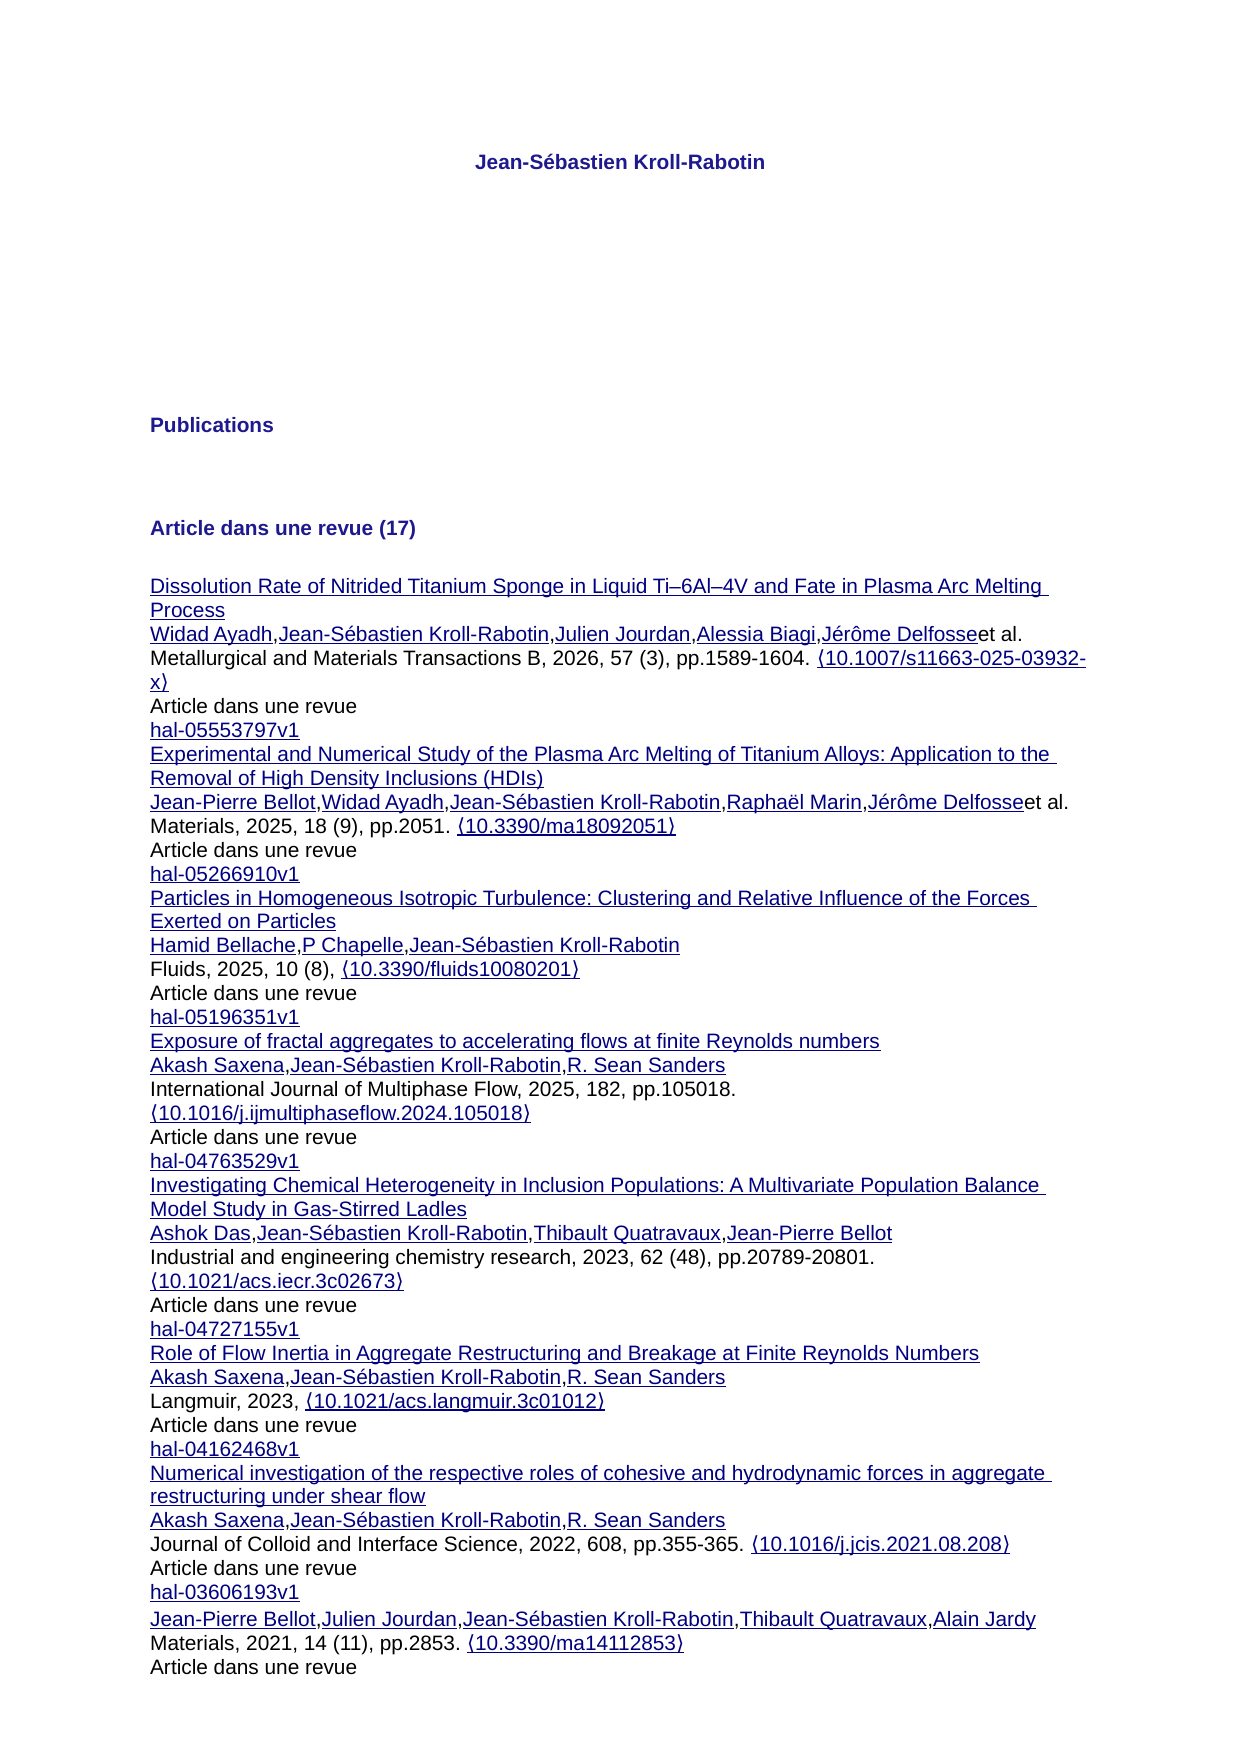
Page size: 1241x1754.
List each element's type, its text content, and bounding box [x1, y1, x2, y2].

table_cell Investigating Chemical Heterogeneity in Inclusion Populations: A Multivariate Population Balance Model Study in Gas-Stirred Ladles Ashok Das,Jean-Sébastien Kroll-Rabotin,Thibault Quatravaux,Jean-Pierre Bellot Industrial and engineering chemistry research, 2023, 62 (48), pp.20789-20801. ⟨10.1021/acs.iecr.3c02673⟩ Article dans une revue hal-04727155v1 [150, 1173, 1090, 1341]
table_cell Exposure of fractal aggregates to accelerating flows at finite Reynolds numbers Akash Saxena,Jean-Sébastien Kroll-Rabotin,R. Sean Sanders International Journal of Multiphase Flow, 2025, 182, pp.105018. ⟨10.1016/j.ijmultiphaseflow.2024.105018⟩ Article dans une revue hal-04763529v1 [150, 1029, 1090, 1173]
subtitle Jean-Sébastien Kroll-Rabotin [150, 150, 1090, 174]
table_cell Numerical investigation of the respective roles of cohesive and hydrodynamic forces in aggregate restructuring under shear flow Akash Saxena,Jean-Sébastien Kroll-Rabotin,R. Sean Sanders Journal of Colloid and Interface Science, 2022, 608, pp.355-365. ⟨10.1016/j.jcis.2021.08.208⟩ Article dans une revue hal-03606193v1 [150, 1460, 1090, 1604]
table_cell Thermal Behavior of Ti-64 Primary Material in Electron Beam Melting Process Jean-Pierre Bellot,Julien Jourdan,Jean-Sébastien Kroll-Rabotin,Thibault Quatravaux,Alain Jardy Materials, 2021, 14 (11), pp.2853. ⟨10.3390/ma14112853⟩ Article dans une revue hal-03845448v1 [150, 1604, 1090, 1679]
subtitle Publications [150, 412, 1090, 436]
table_header Dissolution Rate of Nitrided Titanium Sponge in Liquid Ti–6Al–4V and Fate in Plasma Arc Melting Process Widad Ayadh,Jean-Sébastien Kroll-Rabotin,Julien Jourdan,Alessia Biagi,Jérôme Delfosseet al. Metallurgical and Materials Transactions B, 2026, 57 (3), pp.1589-1604. ⟨10.1007/s11663-025-03932-x⟩ Article dans une revue hal-05553797v1 [150, 574, 1090, 742]
table_cell Particles in Homogeneous Isotropic Turbulence: Clustering and Relative Influence of the Forces Exerted on Particles Hamid Bellache,P Chapelle,Jean-Sébastien Kroll-Rabotin Fluids, 2025, 10 (8), ⟨10.3390/fluids10080201⟩ Article dans une revue hal-05196351v1 [150, 885, 1090, 1029]
table_cell Role of Flow Inertia in Aggregate Restructuring and Breakage at Finite Reynolds Numbers Akash Saxena,Jean-Sébastien Kroll-Rabotin,R. Sean Sanders Langmuir, 2023, ⟨10.1021/acs.langmuir.3c01012⟩ Article dans une revue hal-04162468v1 [150, 1341, 1090, 1460]
table_cell Experimental and Numerical Study of the Plasma Arc Melting of Titanium Alloys: Application to the Removal of High Density Inclusions (HDIs) Jean-Pierre Bellot,Widad Ayadh,Jean-Sébastien Kroll-Rabotin,Raphaël Marin,Jérôme Delfosseet al. Materials, 2025, 18 (9), pp.2051. ⟨10.3390/ma18092051⟩ Article dans une revue hal-05266910v1 [150, 742, 1090, 885]
subtitle Article dans une revue (17) [150, 516, 1090, 539]
